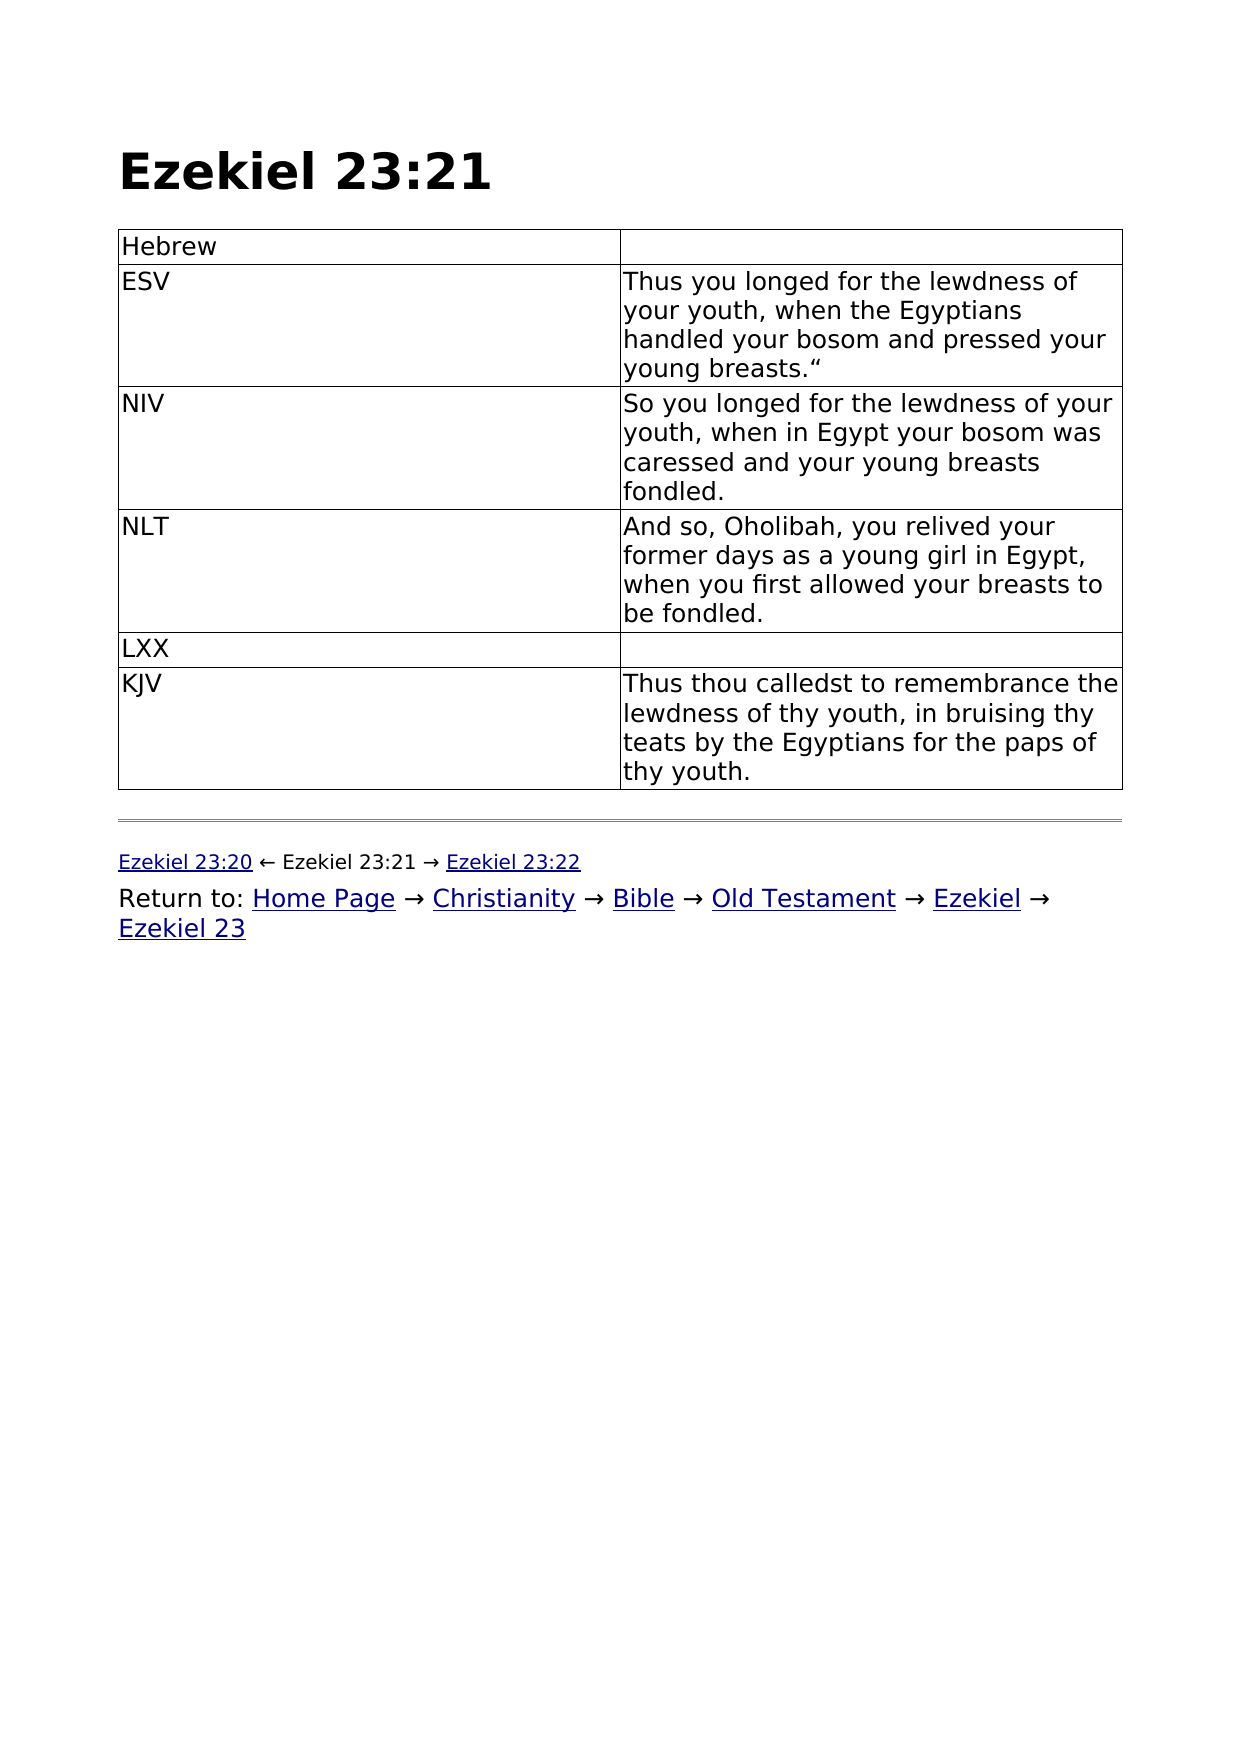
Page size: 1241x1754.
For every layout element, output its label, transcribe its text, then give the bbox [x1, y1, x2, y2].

table_header Hebrew [119, 230, 620, 264]
table_cell NLT [119, 510, 620, 632]
text Return to: Home Page → Christianity → Bible → Old Testament → Ezekiel → Ezekiel 23 [118, 884, 1122, 943]
table_cell And so, Oholibah, you relived your former days as a young girl in Egypt, when you first allowed your breasts to be fondled. [621, 510, 1122, 632]
table_cell Thus thou calledst to remembrance the lewdness of thy youth, in bruising thy teats by the Egyptians for the paps of thy youth. [621, 668, 1122, 789]
table_cell KJV [119, 668, 620, 789]
subtitle Ezekiel 23:21 [118, 143, 1122, 201]
table_cell ESV [119, 265, 620, 386]
table_header [621, 230, 1122, 264]
text Ezekiel 23:20 ← Ezekiel 23:21 → Ezekiel 23:22 [118, 851, 1122, 884]
table_cell So you longed for the lewdness of your youth, when in Egypt your bosom was caressed and your young breasts fondled. [621, 387, 1122, 509]
table_cell LXX [119, 633, 620, 667]
table_cell [621, 633, 1122, 667]
table_cell NIV [119, 387, 620, 509]
table_cell Thus you longed for the lewdness of your youth, when the Egyptians handled your bosom and pressed your young breasts.“ [621, 265, 1122, 386]
